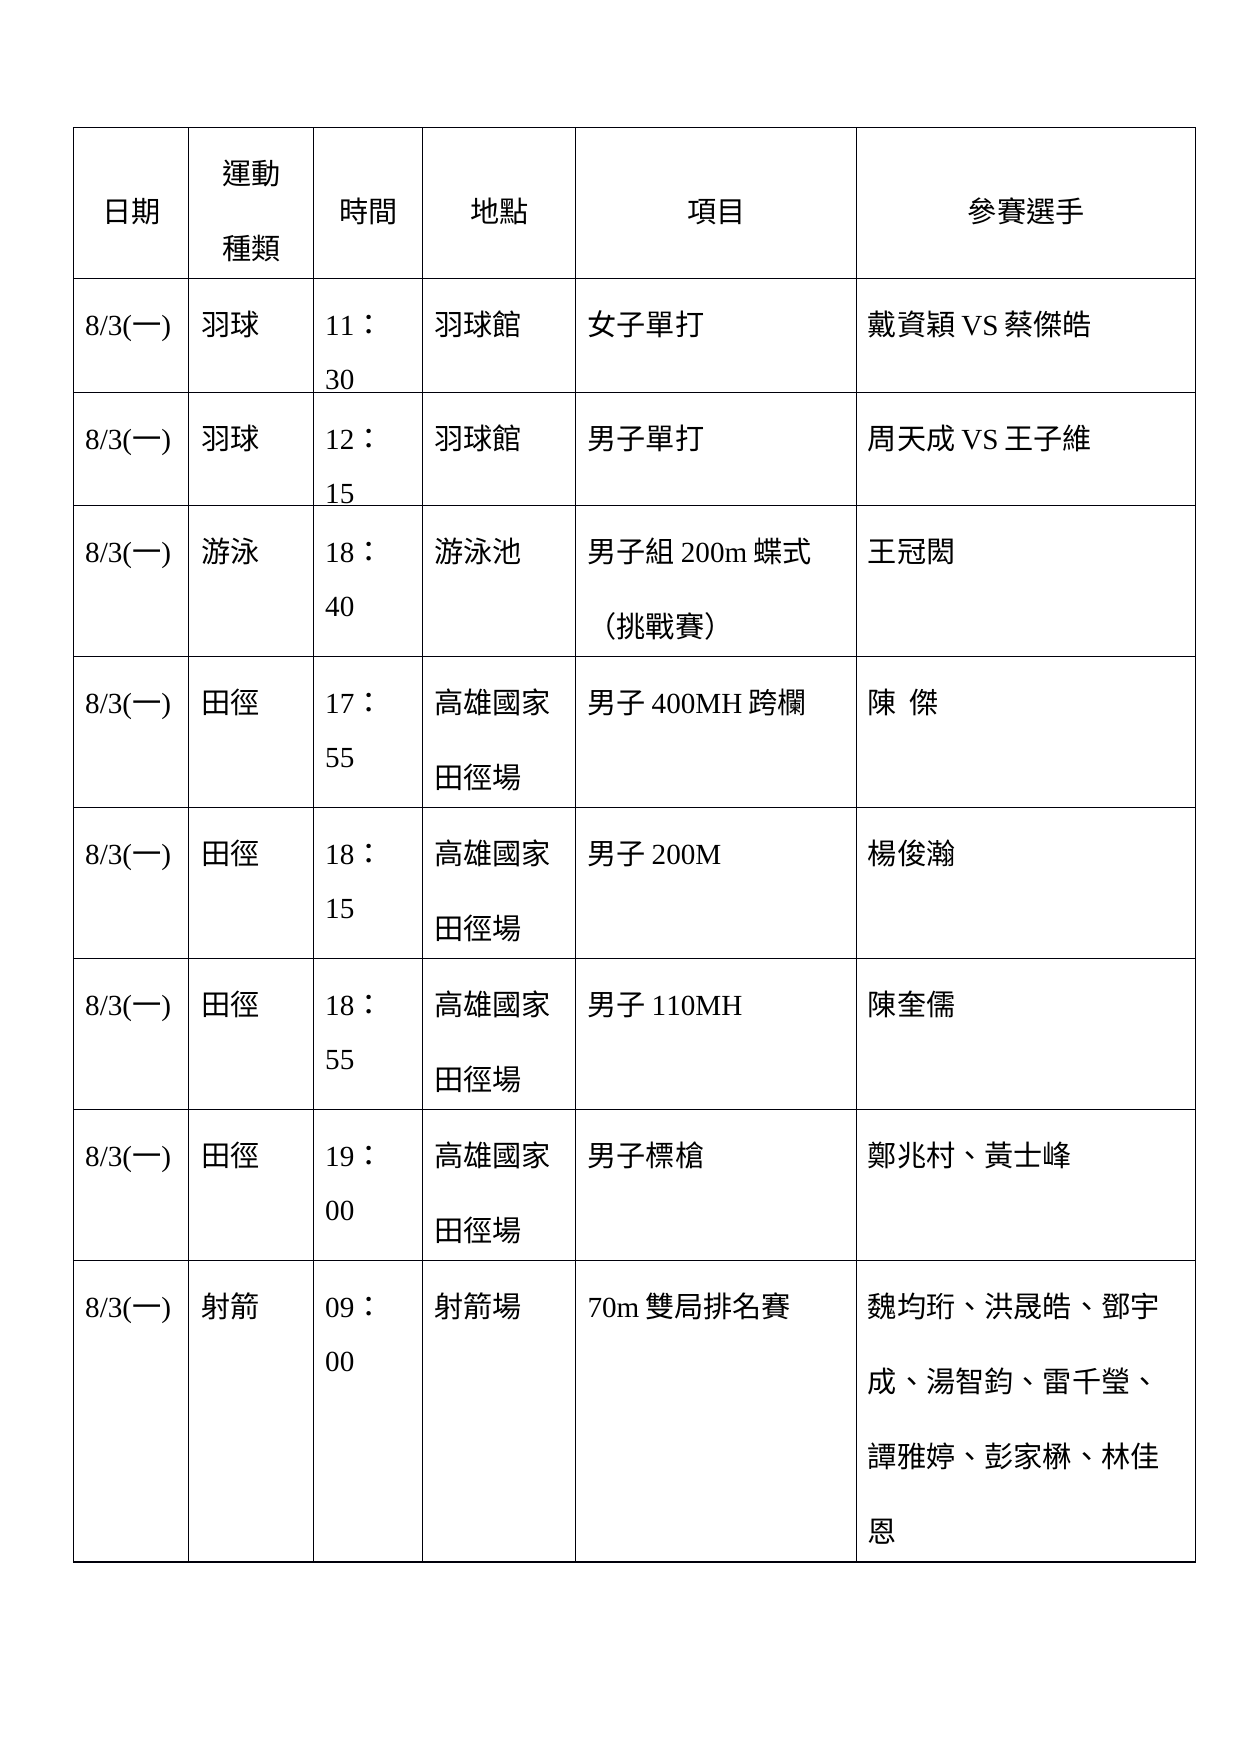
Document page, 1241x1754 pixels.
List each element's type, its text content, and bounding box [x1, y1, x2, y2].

table_cell 射箭 [189, 1261, 313, 1561]
table_cell 鄭兆村、黃士峰 [857, 1110, 1195, 1260]
table_cell 8/3(一) [74, 959, 188, 1109]
table_cell 高雄國家田徑場 [423, 657, 575, 807]
table_cell 高雄國家田徑場 [423, 808, 575, 958]
table_cell 田徑 [189, 657, 313, 807]
table_cell 18：15 [314, 808, 422, 958]
table_cell 男子標槍 [576, 1110, 856, 1260]
table_cell 游泳池 [423, 506, 575, 656]
table_cell 男子400MH跨欄 [576, 657, 856, 807]
table_cell 羽球館 [423, 393, 575, 505]
table_cell 陳 傑 [857, 657, 1195, 807]
table_cell 男子組200m蝶式 （挑戰賽） [576, 506, 856, 656]
table_header 日期 [74, 128, 188, 278]
table_cell 8/3(一) [74, 1261, 188, 1561]
table_cell 高雄國家田徑場 [423, 959, 575, 1109]
table_cell 田徑 [189, 1110, 313, 1260]
table_cell 8/3(一) [74, 1110, 188, 1260]
table_cell 羽球 [189, 393, 313, 505]
table_cell 18：55 [314, 959, 422, 1109]
table_cell 女子單打 [576, 279, 856, 392]
table_cell 17：55 [314, 657, 422, 807]
table_cell 18：40 [314, 506, 422, 656]
table_cell 高雄國家田徑場 [423, 1110, 575, 1260]
table_cell 19：00 [314, 1110, 422, 1260]
table_cell 12：15 [314, 393, 422, 505]
table_cell 羽球館 [423, 279, 575, 392]
table_header 參賽選手 [857, 128, 1195, 278]
table_cell 游泳 [189, 506, 313, 656]
table_cell 楊俊瀚 [857, 808, 1195, 958]
table_header 時間 [314, 128, 422, 278]
table_cell 田徑 [189, 808, 313, 958]
table_cell 田徑 [189, 959, 313, 1109]
table_cell 70m雙局排名賽 [576, 1261, 856, 1561]
table_cell 8/3(一) [74, 657, 188, 807]
table_cell 陳奎儒 [857, 959, 1195, 1109]
table_cell 男子單打 [576, 393, 856, 505]
table_header 項目 [576, 128, 856, 278]
table_cell 周天成VS王子維 [857, 393, 1195, 505]
table_cell 射箭場 [423, 1261, 575, 1561]
table_cell 8/3(一) [74, 506, 188, 656]
table_cell 羽球 [189, 279, 313, 392]
table_cell 戴資穎VS蔡傑皓 [857, 279, 1195, 392]
table_cell 09：00 [314, 1261, 422, 1561]
table_cell 魏均珩、洪晟皓、鄧宇成、湯智鈞、雷千瑩、譚雅婷、彭家楙、林佳恩 [857, 1261, 1195, 1561]
table_cell 王冠閎 [857, 506, 1195, 656]
table_cell 11：30 [314, 279, 422, 392]
table_header 地點 [423, 128, 575, 278]
table_cell 8/3(一) [74, 808, 188, 958]
table_header 運動 種類 [189, 128, 313, 278]
table_cell 8/3(一) [74, 393, 188, 505]
table_cell 男子110MH [576, 959, 856, 1109]
table_cell 男子200M [576, 808, 856, 958]
table_cell 8/3(一) [74, 279, 188, 392]
